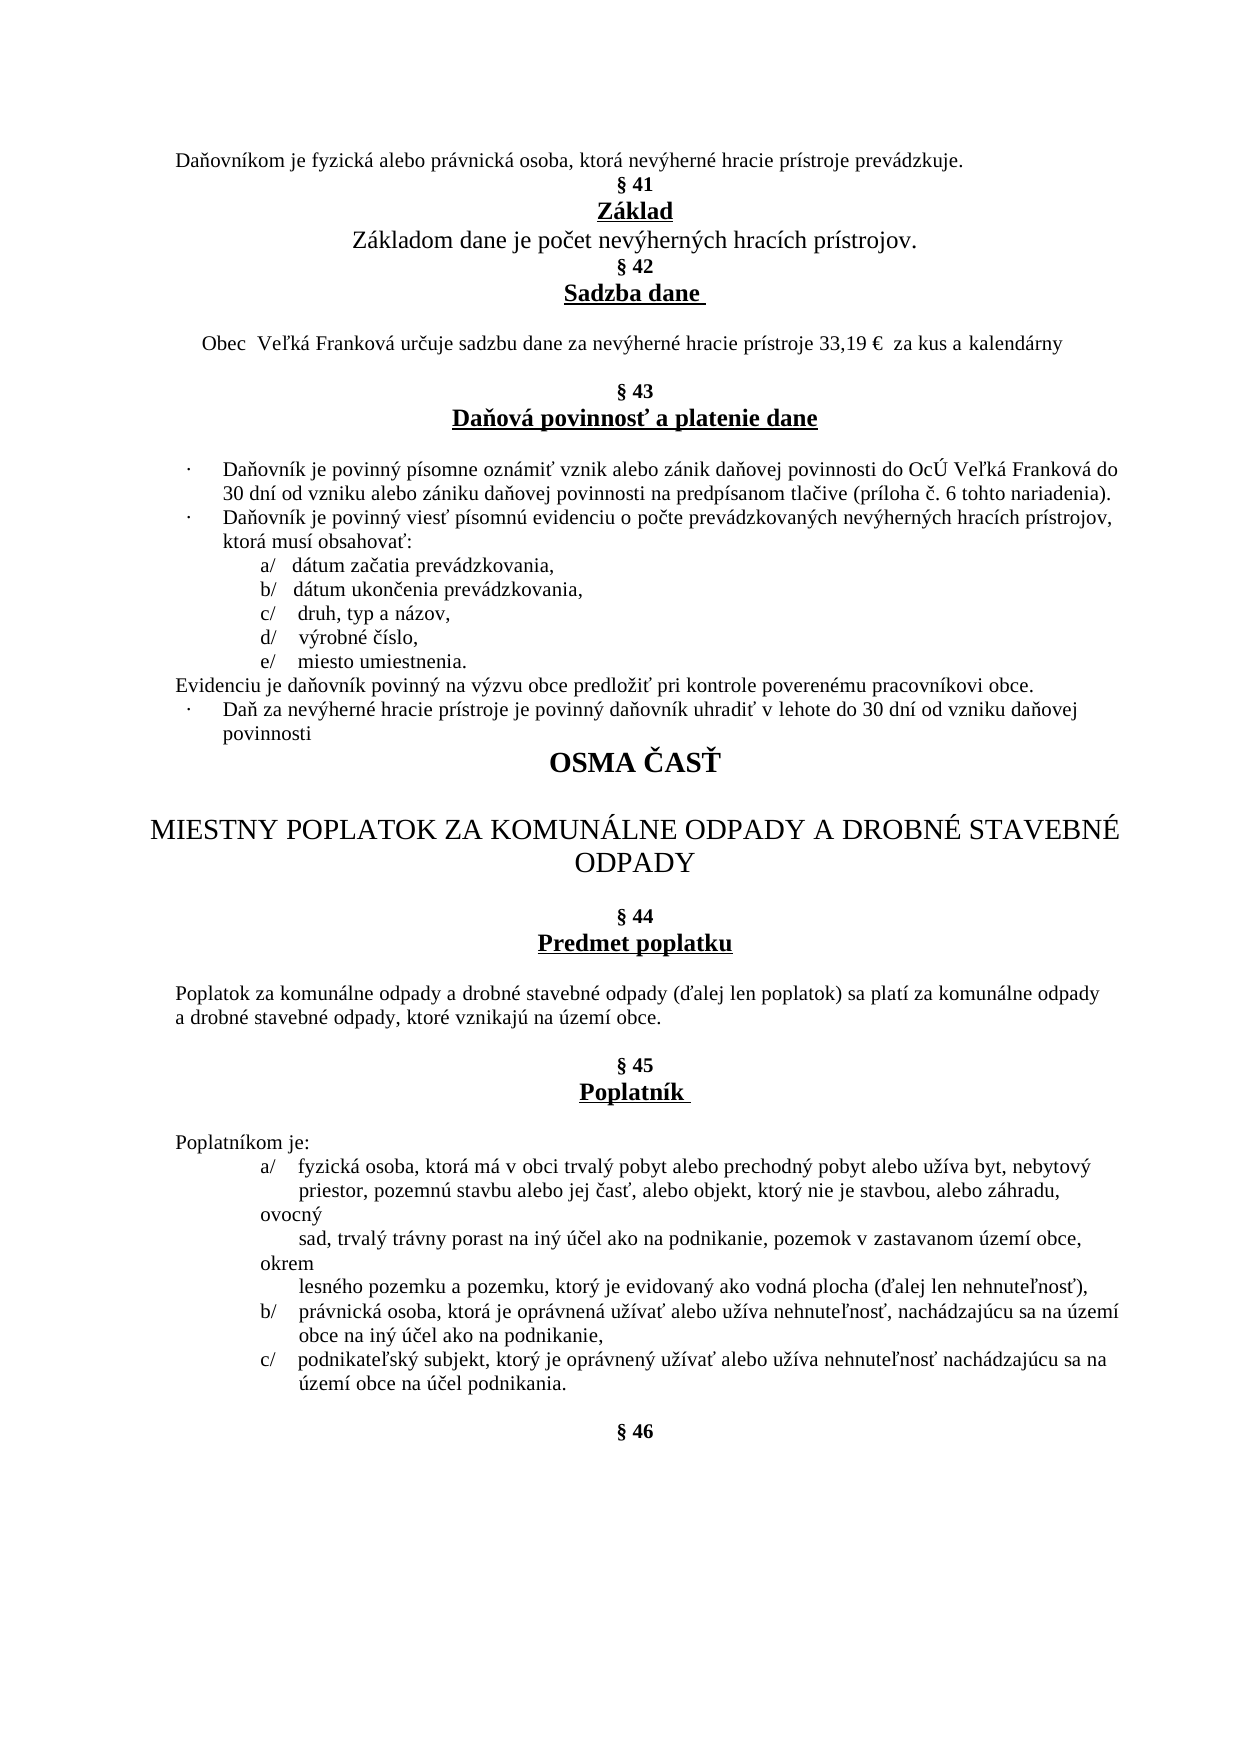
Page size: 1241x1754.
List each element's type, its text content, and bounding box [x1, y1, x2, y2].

text § 46 [148, 1419, 1122, 1443]
text d/ výrobné číslo, [260, 625, 1122, 649]
text a/ dátum začatia prevádzkovania, [260, 553, 1122, 577]
subtitle Základ [148, 196, 1122, 225]
text b/ právnická osoba, ktorá je oprávnená užívať alebo užíva nehnuteľnosť, nachádzajúcu sa na území [260, 1298, 1122, 1322]
text Evidenciu je daňovník povinný na výzvu obce predložiť pri kontrole poverenému pracovníkovi obce. [148, 673, 1122, 697]
text a/ fyzická osoba, ktorá má v obci trvalý pobyt alebo prechodný pobyt alebo užíva byt, nebytový [260, 1154, 1122, 1178]
subtitle Predmet poplatku [148, 927, 1122, 957]
subtitle Základom dane je počet nevýherných hracích prístrojov. [148, 225, 1122, 254]
text sad, trvalý trávny porast na iný účel ako na podnikanie, pozemok v zastavanom území obce, okrem [260, 1226, 1122, 1274]
text e/ miesto umiestnenia. [260, 649, 1122, 673]
text priestor, pozemnú stavbu alebo jej časť, alebo objekt, ktorý nie je stavbou, alebo záhradu, ovocný [260, 1178, 1122, 1226]
text § 44 [148, 903, 1122, 927]
text § 42 [148, 254, 1122, 278]
list Daň za nevýherné hracie prístroje je povinný daňovník uhradiť v lehote do 30 dní od vzniku daňovej povinnosti [185, 697, 1122, 745]
text obce na iný účel ako na podnikanie, [260, 1322, 1122, 1347]
text § 41 [148, 172, 1122, 196]
text Sadzba dane [148, 278, 1122, 307]
subtitle Obec Veľká Franková určuje sadzbu dane za nevýherné hracie prístroje 33,19 € za kus a kalendárny [148, 331, 1122, 355]
text c/ druh, typ a názov, [260, 601, 1122, 625]
text § 43 [148, 379, 1122, 403]
subtitle Daňová povinnosť a platenie dane [148, 403, 1122, 432]
subtitle OSMA ČASŤ [148, 745, 1122, 779]
text § 45 [148, 1053, 1122, 1077]
text území obce na účel podnikania. [260, 1371, 1122, 1395]
list Daňovník je povinný písomne oznámiť vznik alebo zánik daňovej povinnosti do OcÚ Veľká Franková do 30 dní od vzniku alebo zániku daňovej povinnosti na predpísanom tlačive (príloha č. 6 tohto nariadenia). [185, 456, 1122, 504]
text a drobné stavebné odpady, ktoré vznikajú na území obce. [148, 1005, 1122, 1029]
text c/ podnikateľský subjekt, ktorý je oprávnený užívať alebo užíva nehnuteľnosť nachádzajúcu sa na [260, 1347, 1122, 1371]
text b/ dátum ukončenia prevádzkovania, [260, 577, 1122, 601]
text lesného pozemku a pozemku, ktorý je evidovaný ako vodná plocha (ďalej len nehnuteľnosť), [260, 1274, 1122, 1298]
text Daňovníkom je fyzická alebo právnická osoba, ktorá nevýherné hracie prístroje prevádzkuje. [148, 148, 1122, 172]
subtitle MIESTNY POPLATOK ZA KOMUNÁLNE ODPADY A DROBNÉ STAVEBNÉ ODPADY [148, 812, 1122, 879]
subtitle Poplatník [148, 1077, 1122, 1106]
text Poplatok za komunálne odpady a drobné stavebné odpady (ďalej len poplatok) sa platí za komunálne odpady [148, 981, 1122, 1005]
subtitle Poplatníkom je: [148, 1130, 1122, 1154]
list Daňovník je povinný viesť písomnú evidenciu o počte prevádzkovaných nevýherných hracích prístrojov, ktorá musí obsahovať: [185, 504, 1122, 553]
